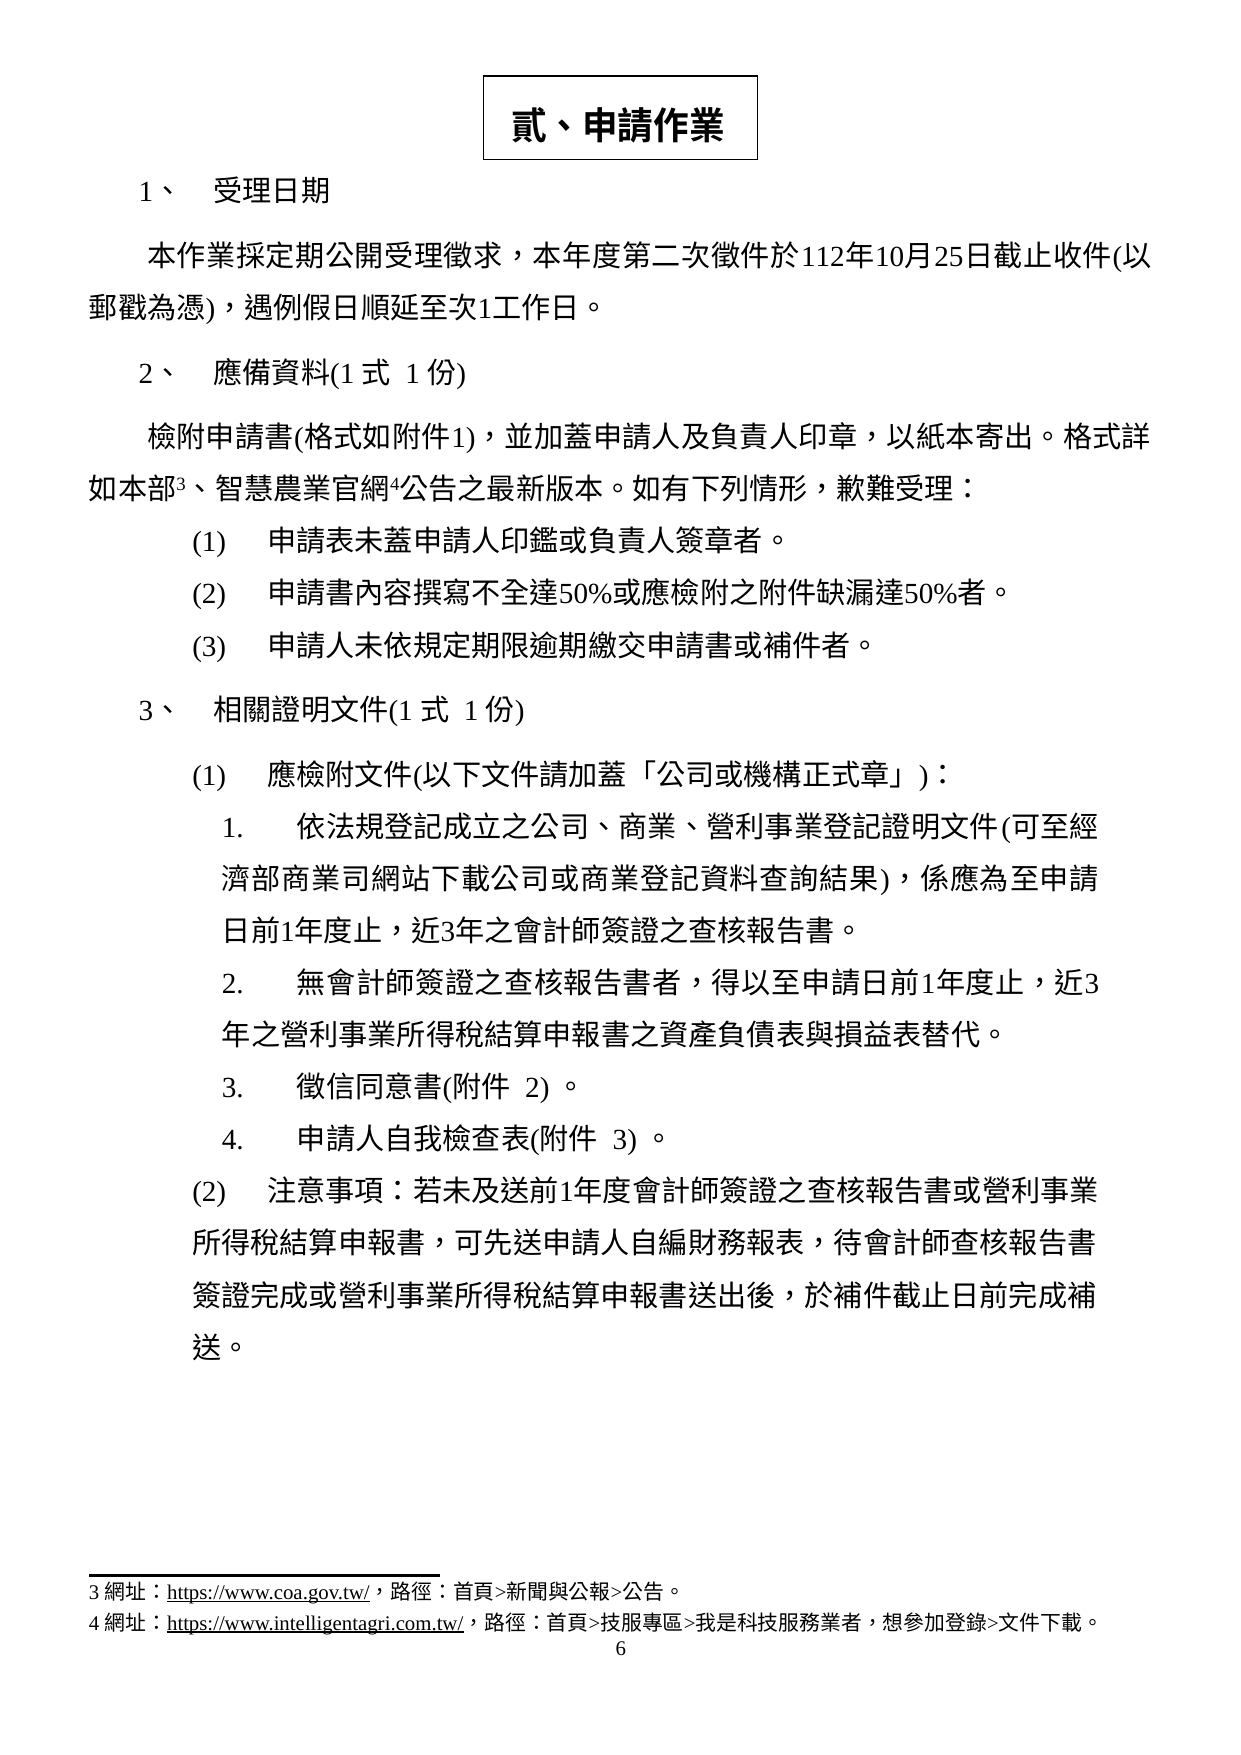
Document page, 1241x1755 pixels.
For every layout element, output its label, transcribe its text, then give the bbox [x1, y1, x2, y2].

list 應備資料(1 式 1 份) [138, 341, 1152, 393]
list 受理日期 [138, 87, 1152, 212]
list 應檢附文件(以下文件請加蓋「公司或機構正式章」)： [192, 743, 1099, 796]
list 申請表未蓋申請人印鑑或負責人簽章者。 [192, 510, 1099, 562]
text 本作業採定期公開受理徵求，本年度第二次徵件於112年10月25日截止收件(以郵戳為憑)，遇例假日順延至次1工作日。 [89, 225, 1152, 329]
list 申請人自我檢查表(附件 3) 。 [222, 1108, 1099, 1160]
text 網址：https://www.intelligentagri.com.tw/，路徑：首頁>技服專區>我是科技服務業者，想參加登錄>文件下載。 [89, 1606, 1152, 1636]
list 徵信同意書(附件 2) 。 [222, 1056, 1099, 1108]
text 網址：https://www.coa.gov.tw/，路徑：首頁>新聞與公報>公告。 [89, 1576, 1152, 1606]
list 無會計師簽證之查核報告書者，得以至申請日前1年度止，近3年之營利事業所得稅結算申報書之資產負債表與損益表替代。 [222, 952, 1099, 1056]
list 注意事項：若未及送前1年度會計師簽證之查核報告書或營利事業所得稅結算申報書，可先送申請人自編財務報表，待會計師查核報告書簽證完成或營利事業所得稅結算申報書送出後，於補件截止日前完成補送。 [192, 1160, 1099, 1368]
text 檢附申請書(格式如附件1)，並加蓋申請人及負責人印章，以紙本寄出。格式詳如本部、智慧農業官網公告之最新版本。如有下列情形，歉難受理： [89, 406, 1152, 510]
list 相關證明文件(1 式 1 份) [138, 679, 1152, 731]
subtitle 貳、申請作業 [511, 96, 757, 150]
list 受理日期 [484, 77, 757, 159]
list 申請書內容撰寫不全達50%或應檢附之附件缺漏達50%者。 [192, 562, 1099, 614]
list 依法規登記成立之公司、商業、營利事業登記證明文件(可至經濟部商業司網站下載公司或商業登記資料查詢結果)，係應為至申請日前1年度止，近3年之會計師簽證之查核報告書。 [222, 796, 1099, 952]
list 申請人未依規定期限逾期繳交申請書或補件者。 [192, 614, 1099, 666]
